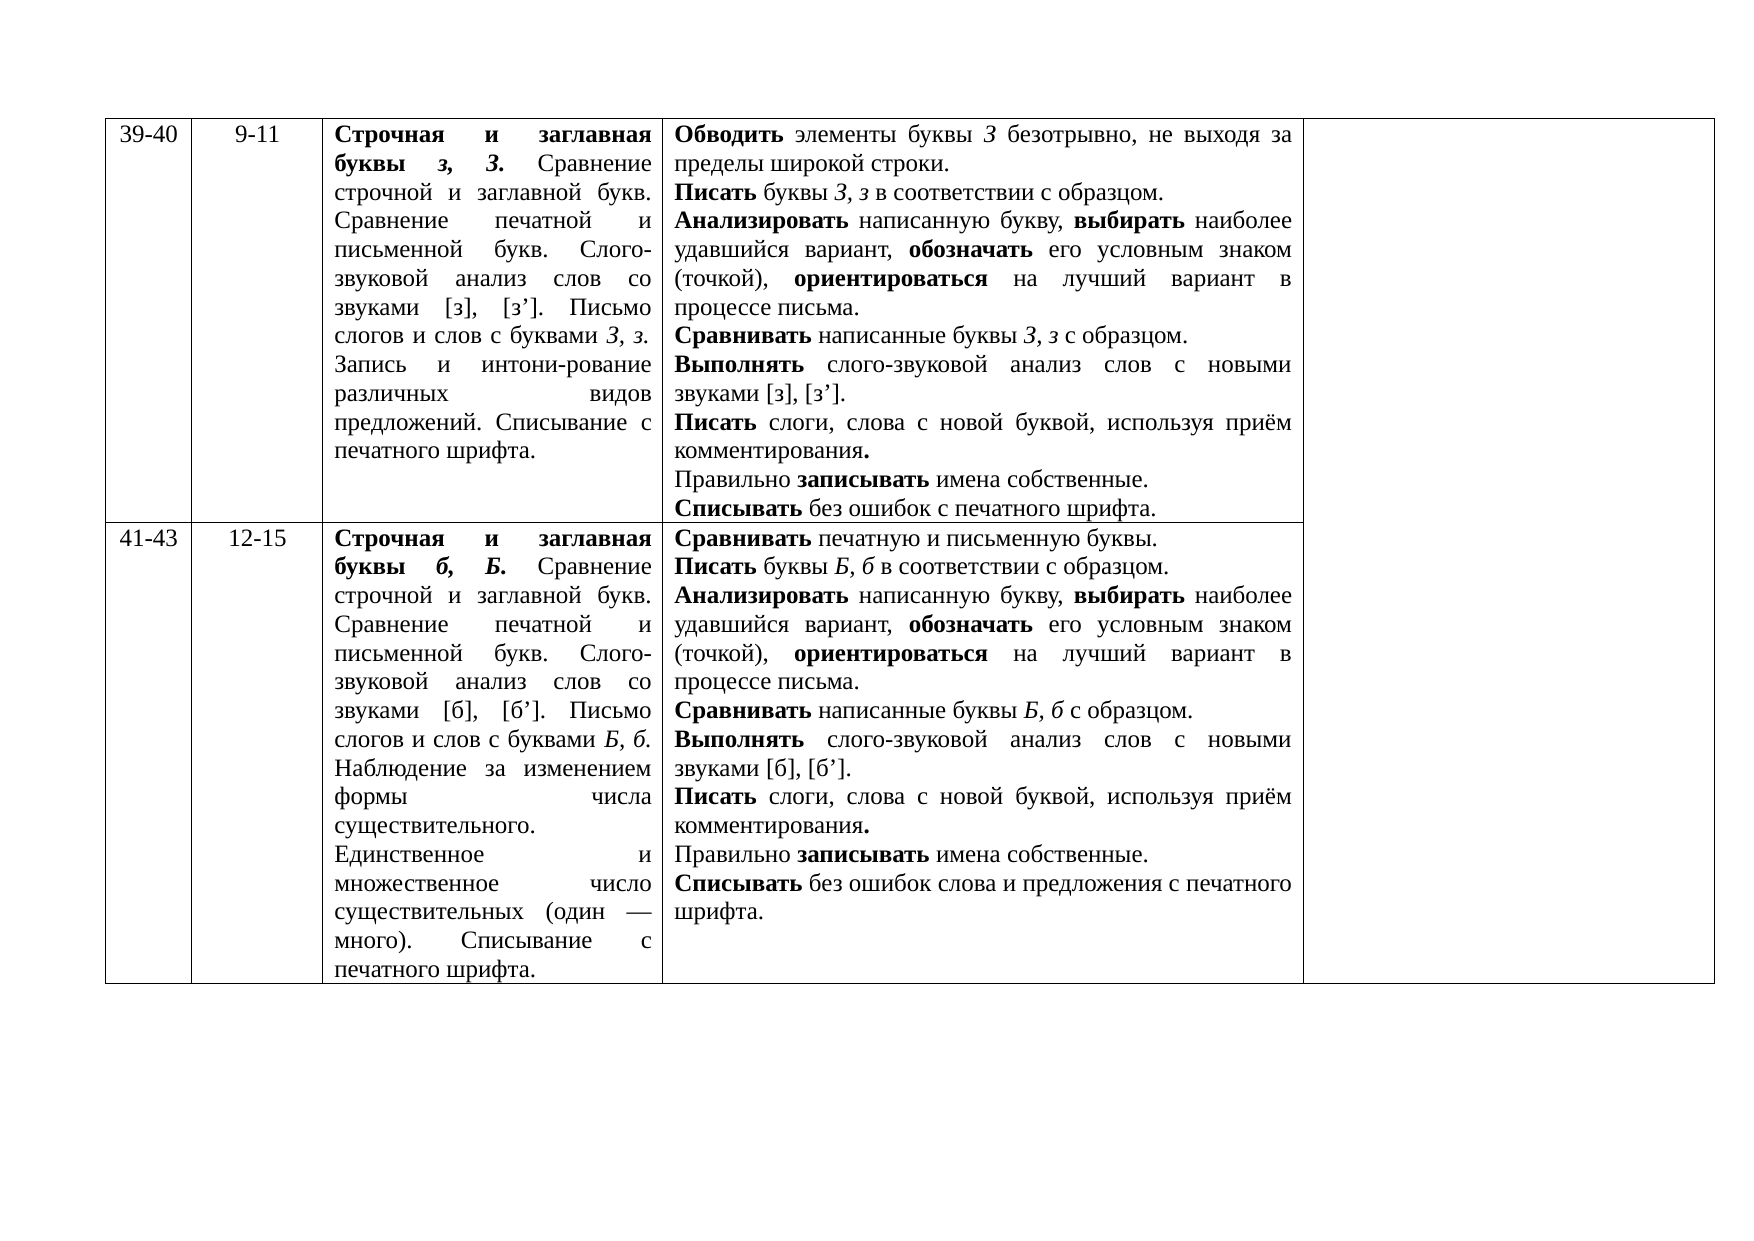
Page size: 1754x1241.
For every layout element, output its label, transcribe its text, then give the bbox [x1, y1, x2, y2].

table_cell Строчная и заглавная буквы з, З. Сравнение строчной и заглавной букв. Сравнение печатной и письменной букв. Слого-звуковой анализ слов со звуками [з], [з’]. Письмо слогов и слов с буквами З, з. Запись и интони-рование различных видов предложений. Списывание с печатного шрифта. [323, 119, 662, 522]
table_cell Сравнивать печатную и письменную буквы. Писать буквы Б, б в соответствии с образцом. Анализировать написанную букву, выбирать наиболее удавшийся вариант, обозначать его условным знаком (точкой), ориентироваться на лучший вариант в процессе письма. Сравнивать написанные буквы Б, б с образцом. Выполнять слого-звуковой анализ слов с новыми звуками [б], [б’]. Писать слоги, слова с новой буквой, используя приём комментирования. Правильно записывать имена собственные. Списывать без ошибок слова и предложения с печатного шрифта. [663, 523, 1303, 983]
table_cell 39-40 [106, 119, 191, 522]
table_cell [1304, 119, 1714, 983]
table_cell 9-11 [192, 119, 322, 522]
table_cell Строчная и заглавная буквы б, Б. Сравнение строчной и заглавной букв. Сравнение печатной и письменной букв. Слого-звуковой анализ слов со звуками [б], [б’]. Письмо слогов и слов с буквами Б, б. Наблюдение за изменением формы числа существительного. Единственное и множественное число существительных (один — много). Списывание с печатного шрифта. [323, 523, 662, 983]
table_cell Обводить элементы буквы З безотрывно, не выходя за пределы широкой строки. Писать буквы З, з в соответствии с образцом. Анализировать написанную букву, выбирать наиболее удавшийся вариант, обозначать его условным знаком (точкой), ориентироваться на лучший вариант в процессе письма. Сравнивать написанные буквы З, з с образцом. Выполнять слого-звуковой анализ слов с новыми звуками [з], [з’]. Писать слоги, слова с новой буквой, используя приём комментирования. Правильно записывать имена собственные. Списывать без ошибок с печатного шрифта. [663, 119, 1303, 522]
table_cell 12-15 [192, 523, 322, 983]
table_cell 41-43 [106, 523, 191, 983]
